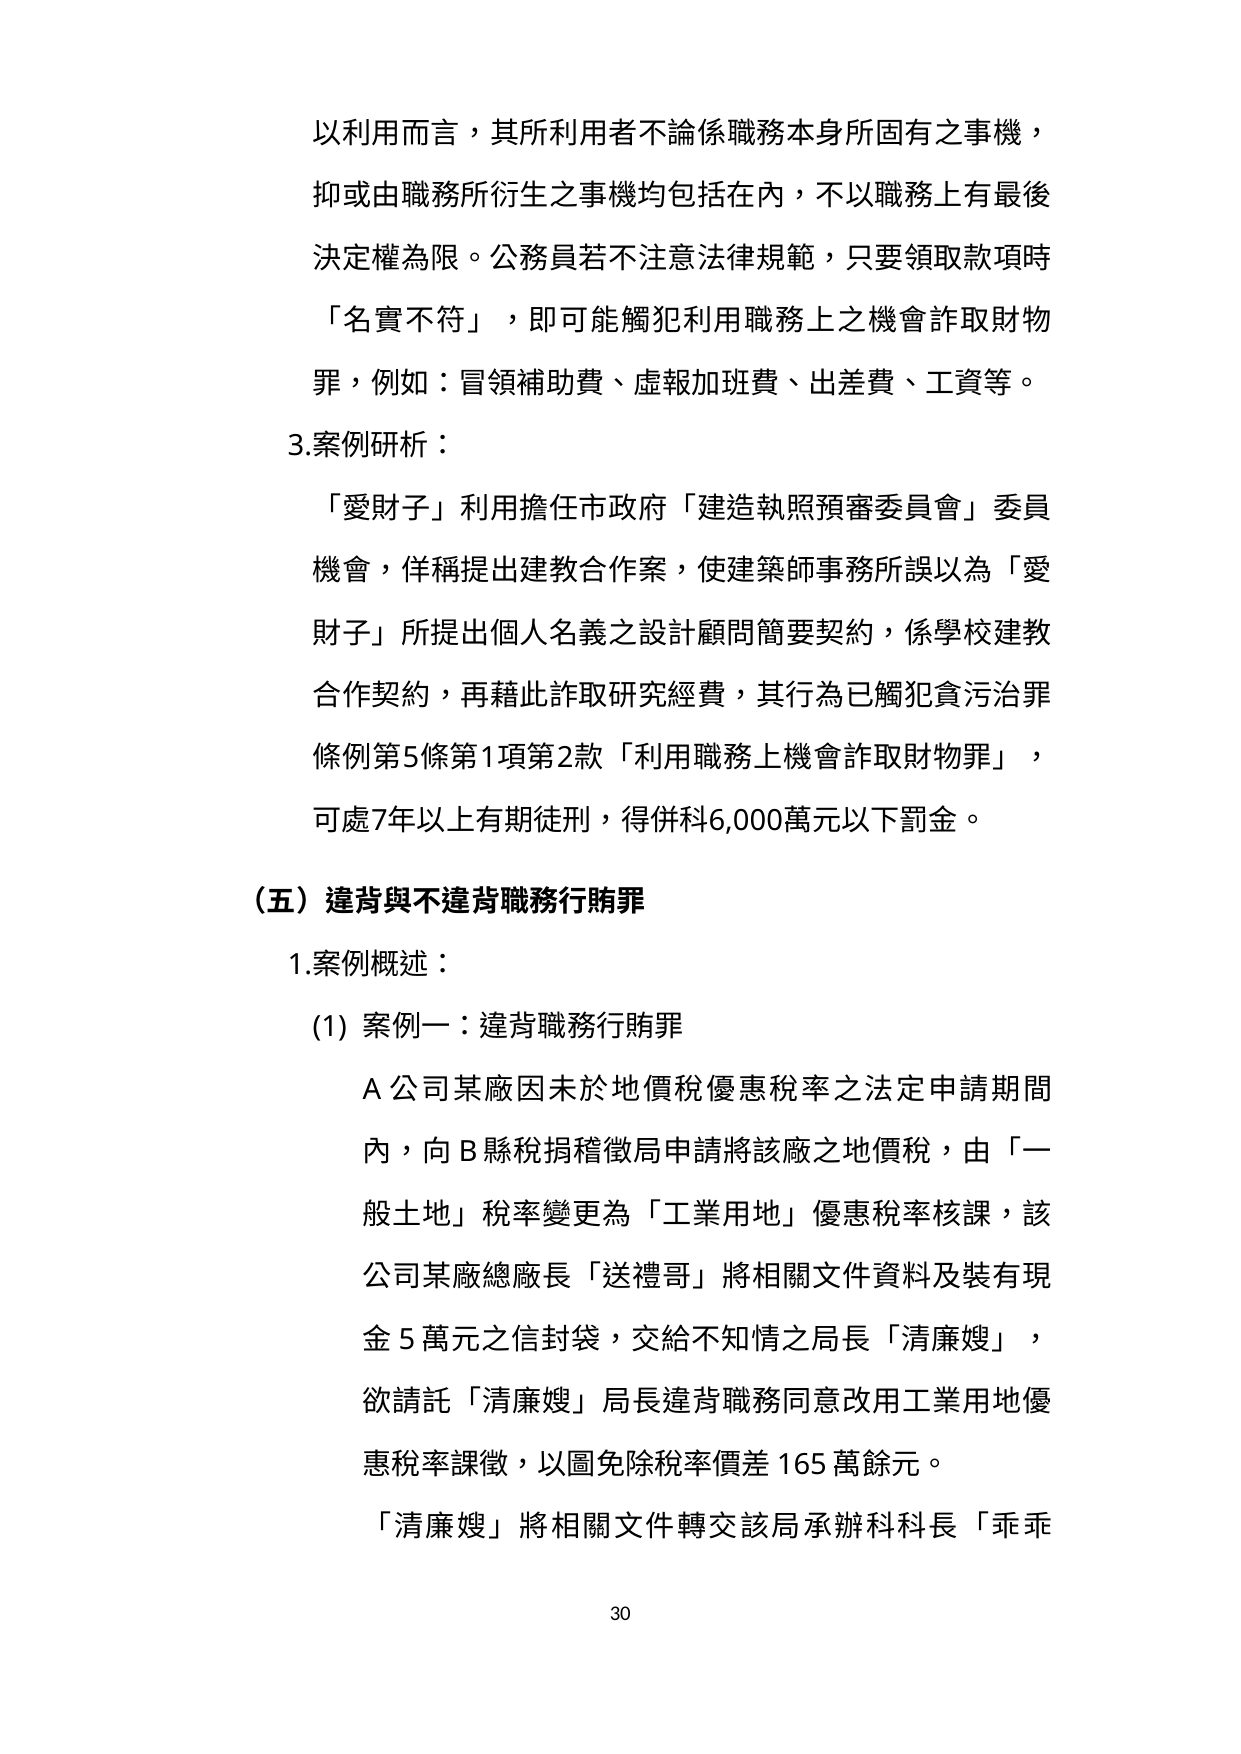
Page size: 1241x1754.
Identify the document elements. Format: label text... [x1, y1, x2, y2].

text 「清廉嫂」將相關文件轉交該局承辦科科長「乖乖 [362, 1482, 1053, 1545]
text （五）違背與不違背職務行賄罪 [237, 857, 1053, 920]
text 以利用而言，其所利用者不論係職務本身所固有之事機，抑或由職務所衍生之事機均包括在內，不以職務上有最後決定權為限。公務員若不注意法律規範，只要領取款項時「名實不符」，即可能觸犯利用職務上之機會詐取財物罪，例如：冒領補助費、虛報加班費、出差費、工資等。 [312, 89, 1053, 401]
text 「愛財子」利用擔任市政府「建造執照預審委員會」委員機會，佯稱提出建教合作案，使建築師事務所誤以為「愛財子」所提出個人名義之設計顧問簡要契約，係學校建教合作契約，再藉此詐取研究經費，其行為已觸犯貪污治罪條例第5條第1項第2款「利用職務上機會詐取財物罪」，可處7年以上有期徒刑，得併科6,000萬元以下罰金。 [312, 464, 1053, 839]
text A公司某廠因未於地價稅優惠稅率之法定申請期間內，向B縣稅捐稽徵局申請將該廠之地價稅，由「一般土地」稅率變更為「工業用地」優惠稅率核課，該公司某廠總廠長「送禮哥」將相關文件資料及裝有現金5萬元之信封袋，交給不知情之局長「清廉嫂」，欲請託「清廉嫂」局長違背職務同意改用工業用地優惠稅率課徵，以圖免除稅率價差165萬餘元。 [362, 1045, 1053, 1482]
list 案例一：違背職務行賄罪 [312, 982, 1053, 1045]
text 3.案例研析： [287, 401, 1053, 464]
text 1.案例概述： [287, 920, 1053, 982]
